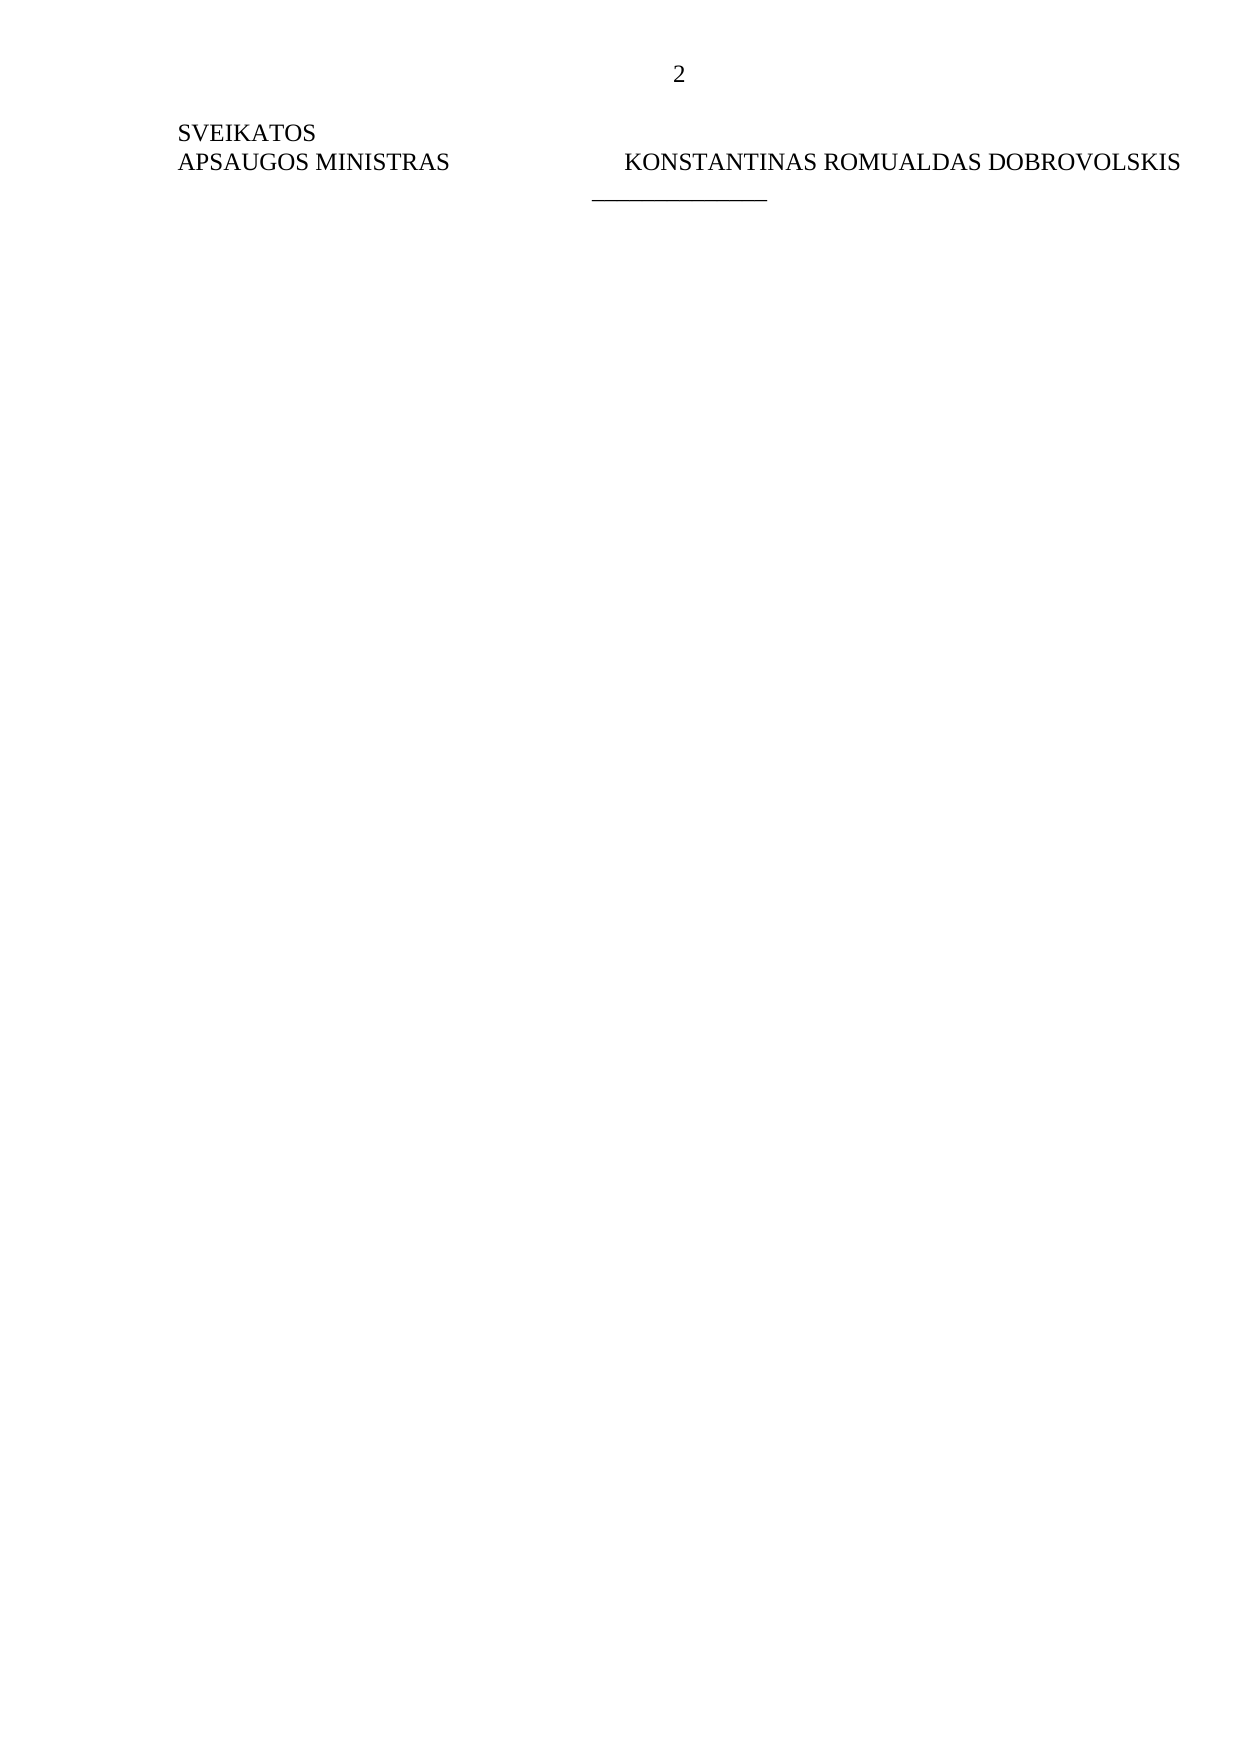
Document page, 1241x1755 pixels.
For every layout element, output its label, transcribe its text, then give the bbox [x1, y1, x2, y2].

text SVEIKATOS [177, 118, 1181, 147]
text ______________ [177, 176, 1181, 204]
text APSAUGOS MINISTRAS KONSTANTINAS ROMUALDAS DOBROVOLSKIS [177, 147, 1181, 176]
